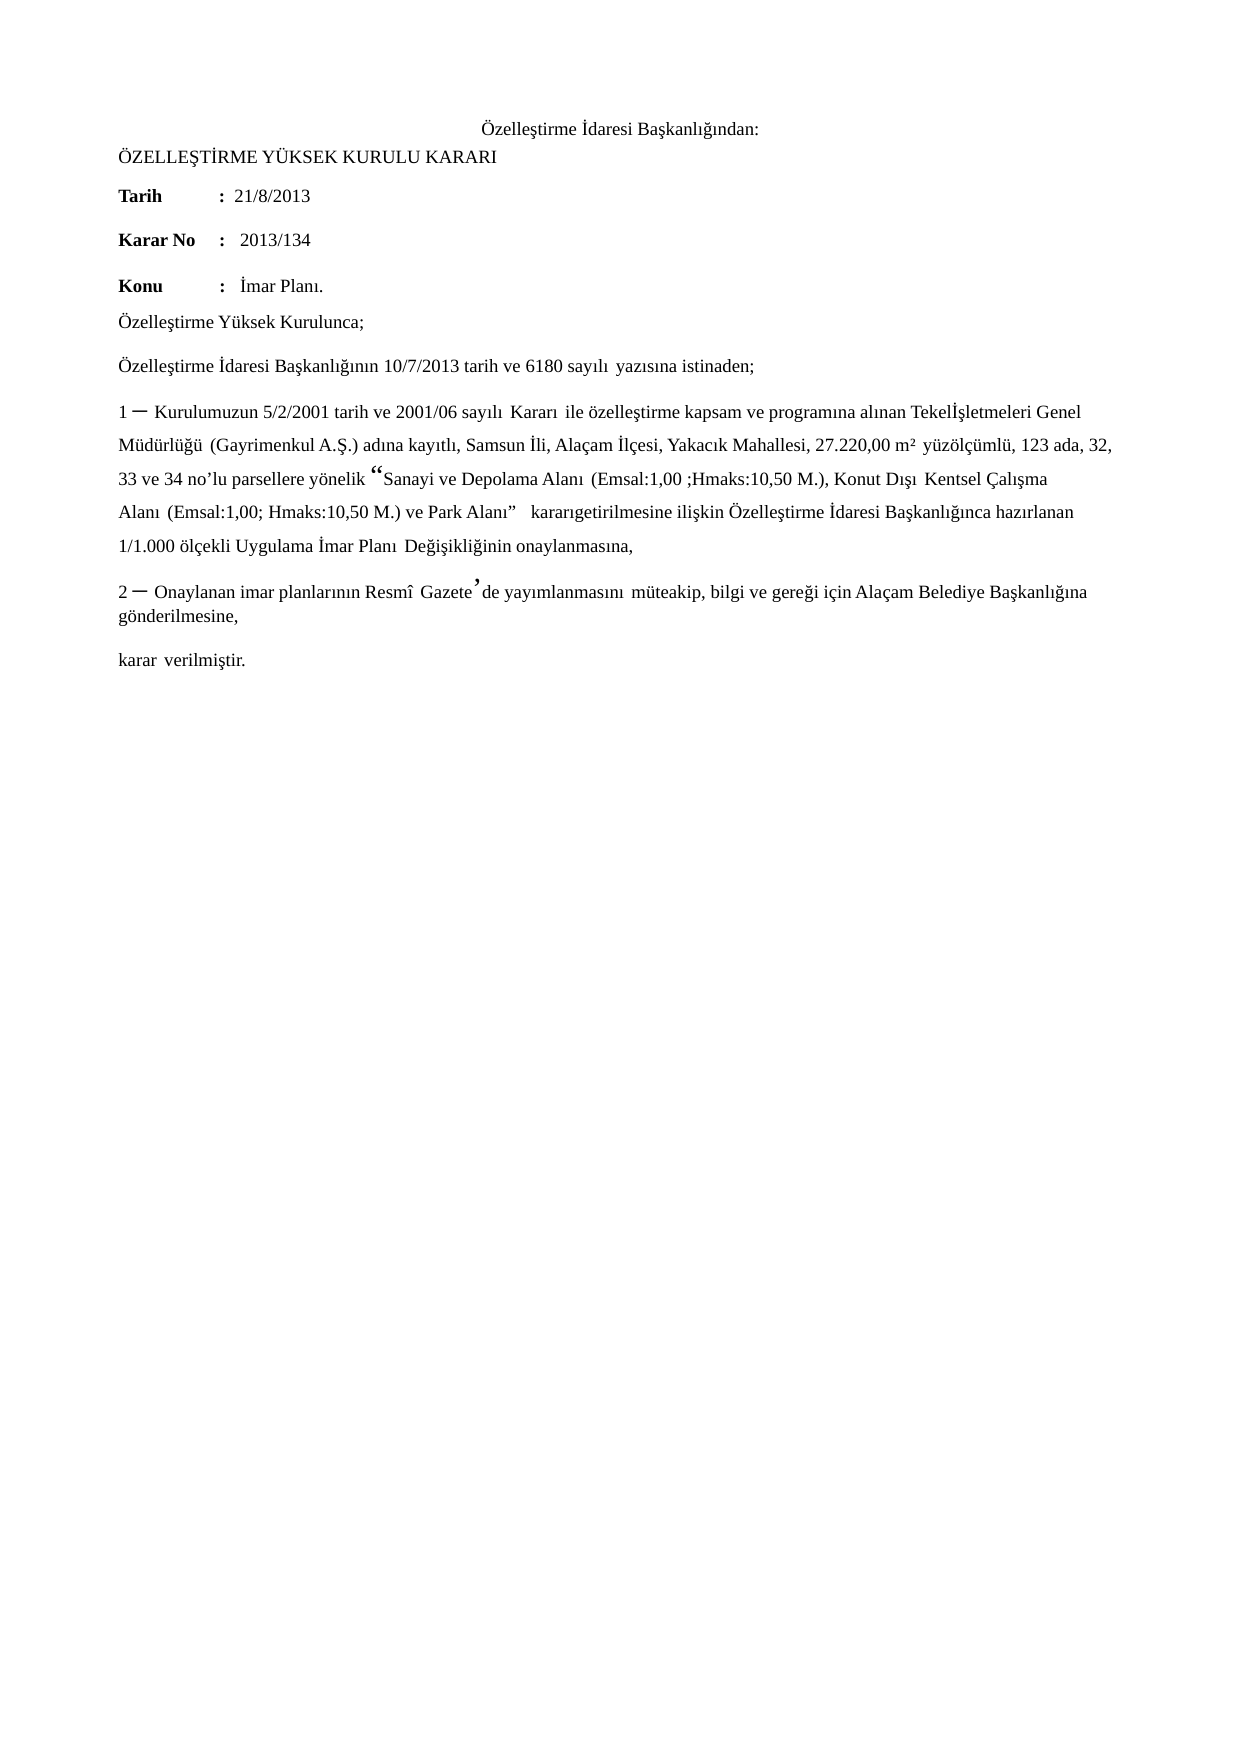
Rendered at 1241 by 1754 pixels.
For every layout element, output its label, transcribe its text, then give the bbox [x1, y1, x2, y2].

text Konu : İmar Planı. [118, 265, 1122, 298]
text Özelleştirme İdaresi Başkanlığının 10/7/2013 tarih ve 6180 sayılı yazısına istinaden; [118, 345, 1122, 378]
text ÖZELLEŞTİRME YÜKSEK KURULU KARARI [118, 146, 1122, 167]
text karar verilmiştir. [118, 639, 1122, 672]
text Tarih : 21/8/2013 [118, 185, 1122, 206]
text Özelleştirme İdaresi Başkanlığından: [118, 118, 1122, 140]
text Karar No : 2013/134 [118, 219, 1122, 252]
text 2 – Onaylanan imar planlarının Resmî Gazete’de yayımlanmasını müteakip, bilgi ve gereği için Alaçam Belediye Başkanlığına gönderilmesine, [118, 571, 1122, 626]
text 1 – Kurulumuzun 5/2/2001 tarih ve 2001/06 sayılı Kararı ile özelleştirme kapsam ve programına alınan Tekelİşletmeleri Genel Müdürlüğü (Gayrimenkul A.Ş.) adına kayıtlı, Samsun İli, Alaçam İlçesi, Yakacık Mahallesi, 27.220,00 m² yüzölçümlü, 123 ada, 32, 33 ve 34 no’lu parsellere yönelik “Sanayi ve Depolama Alanı (Emsal:1,00 ;Hmaks:10,50 M.), Konut Dışı Kentsel Çalışma Alanı (Emsal:1,00; Hmaks:10,50 M.) ve Park Alanı” kararıgetirilmesine ilişkin Özelleştirme İdaresi Başkanlığınca hazırlanan 1/1.000 ölçekli Uygulama İmar Planı Değişikliğinin onaylanmasına, [118, 391, 1122, 559]
text Özelleştirme Yüksek Kurulunca; [118, 311, 1122, 332]
